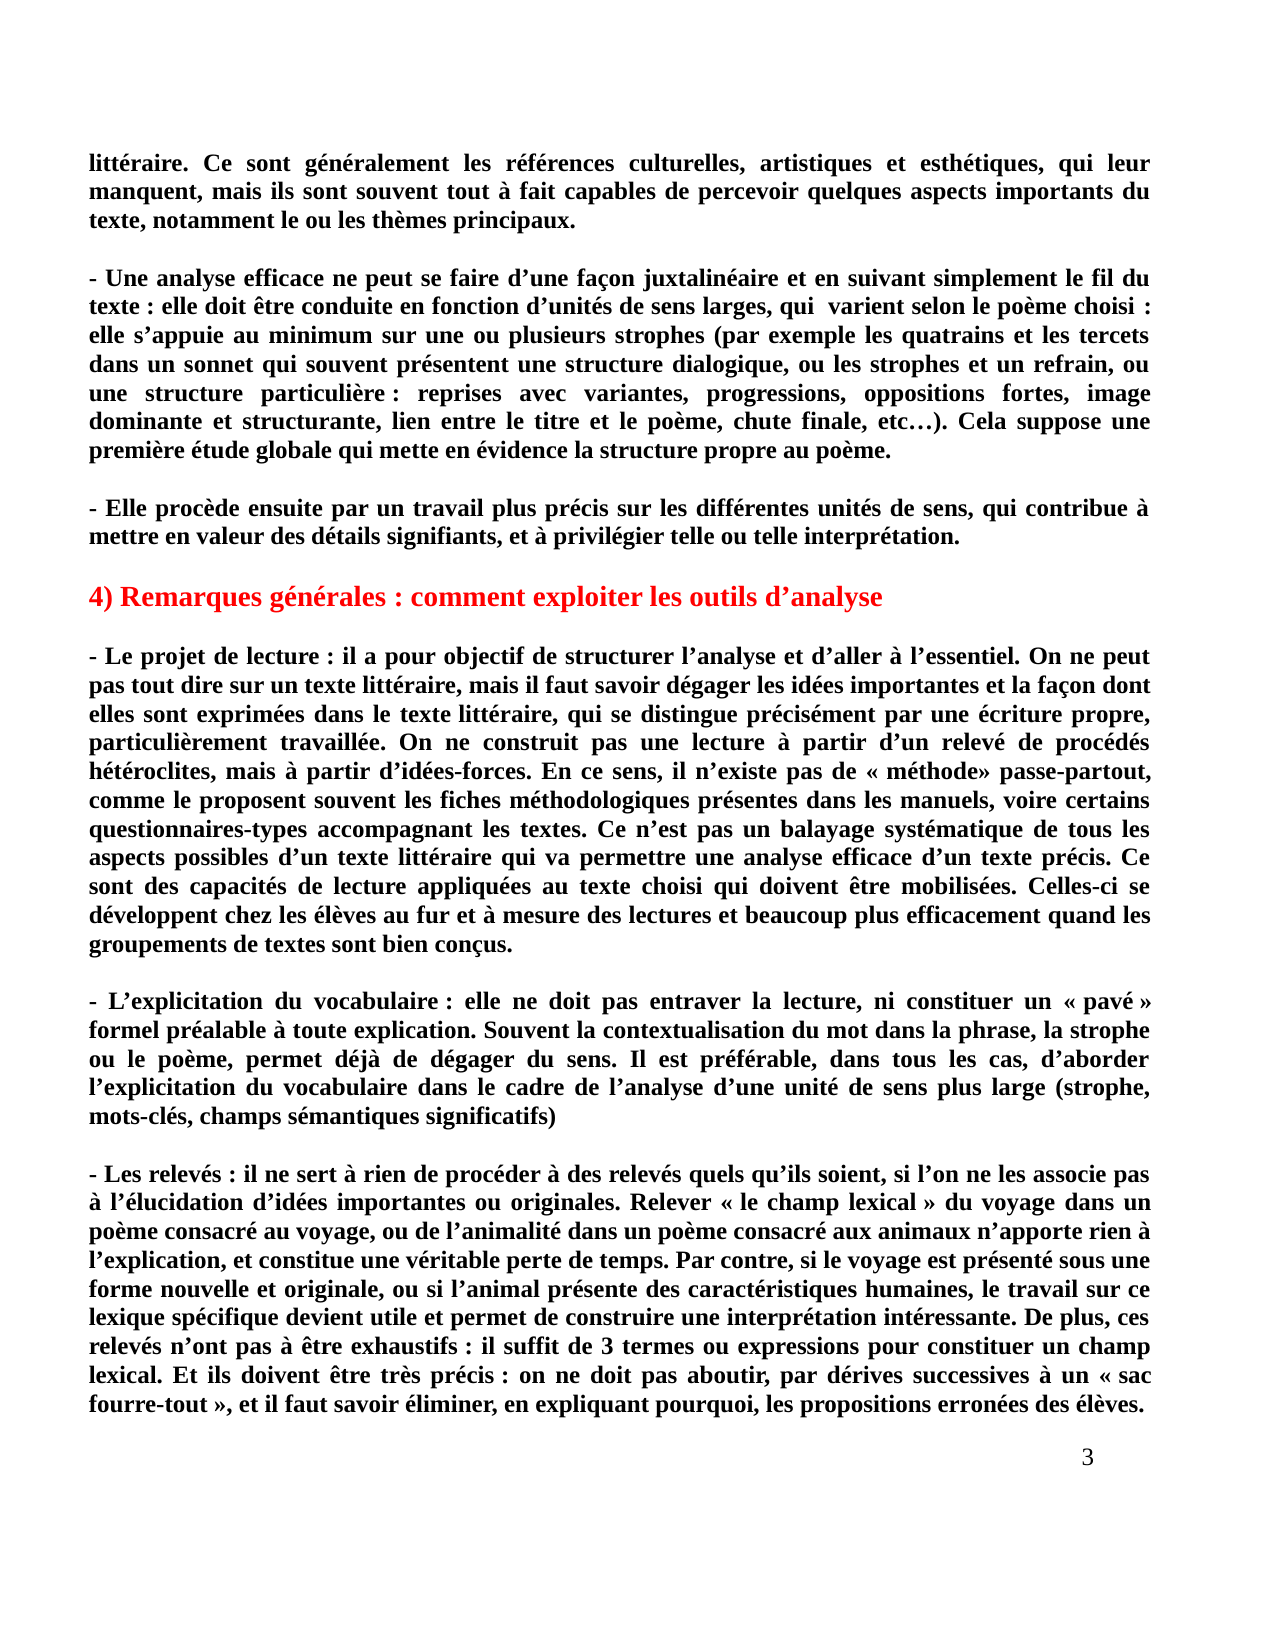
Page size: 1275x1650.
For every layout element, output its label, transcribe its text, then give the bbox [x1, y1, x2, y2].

list - Les relevés : il ne sert à rien de procéder à des relevés quels qu’ils soient, si l’on ne les associe pas à l’élucidation d’idées importantes ou originales. Relever « le champ lexical » du voyage dans un poème consacré au voyage, ou de l’animalité dans un poème consacré aux animaux n’apporte rien à l’explication, et constitue une véritable perte de temps. Par contre, si le voyage est présenté sous une forme nouvelle et originale, ou si l’animal présente des caractéristiques humaines, le travail sur ce lexique spécifique devient utile et permet de construire une interprétation intéressante. De plus, ces relevés n’ont pas à être exhaustifs : il suffit de 3 termes ou expressions pour constituer un champ lexical. Et ils doivent être très précis : on ne doit pas aboutir, par dérives successives à un « sac fourre-tout », et il faut savoir éliminer, en expliquant pourquoi, les propositions erronées des élèves. [88, 1159, 1152, 1417]
list - Une analyse efficace ne peut se faire d’une façon juxtalinéaire et en suivant simplement le fil du texte : elle doit être conduite en fonction d’unités de sens larges, qui varient selon le poème choisi : elle s’appuie au minimum sur une ou plusieurs strophes (par exemple les quatrains et les tercets dans un sonnet qui souvent présentent une structure dialogique, ou les strophes et un refrain, ou une structure particulière : reprises avec variantes, progressions, oppositions fortes, image dominante et structurante, lien entre le titre et le poème, chute finale, etc…). Cela suppose une première étude globale qui mette en évidence la structure propre au poème. [88, 263, 1152, 464]
list - Elle procède ensuite par un travail plus précis sur les différentes unités de sens, qui contribue à mettre en valeur des détails signifiants, et à privilégier telle ou telle interprétation. [88, 493, 1152, 550]
list littéraire. Ce sont généralement les références culturelles, artistiques et esthétiques, qui leur manquent, mais ils sont souvent tout à fait capables de percevoir quelques aspects importants du texte, notamment le ou les thèmes principaux. [88, 148, 1152, 234]
list - Le projet de lecture : il a pour objectif de structurer l’analyse et d’aller à l’essentiel. On ne peut pas tout dire sur un texte littéraire, mais il faut savoir dégager les idées importantes et la façon dont elles sont exprimées dans le texte littéraire, qui se distingue précisément par une écriture propre, particulièrement travaillée. On ne construit pas une lecture à partir d’un relevé de procédés hétéroclites, mais à partir d’idées-forces. En ce sens, il n’existe pas de « méthode» passe-partout, comme le proposent souvent les fiches méthodologiques présentes dans les manuels, voire certains questionnaires-types accompagnant les textes. Ce n’est pas un balayage systématique de tous les aspects possibles d’un texte littéraire qui va permettre une analyse efficace d’un texte précis. Ce sont des capacités de lecture appliquées au texte choisi qui doivent être mobilisées. Celles-ci se développent chez les élèves au fur et à mesure des lectures et beaucoup plus efficacement quand les groupements de textes sont bien conçus. [88, 641, 1152, 957]
text 4) Remarques générales : comment exploiter les outils d’analyse [88, 579, 1152, 612]
list - L’explicitation du vocabulaire : elle ne doit pas entraver la lecture, ni constituer un « pavé » formel préalable à toute explication. Souvent la contextualisation du mot dans la phrase, la strophe ou le poème, permet déjà de dégager du sens. Il est préférable, dans tous les cas, d’aborder l’explicitation du vocabulaire dans le cadre de l’analyse d’une unité de sens plus large (strophe, mots-clés, champs sémantiques significatifs) [88, 986, 1152, 1130]
